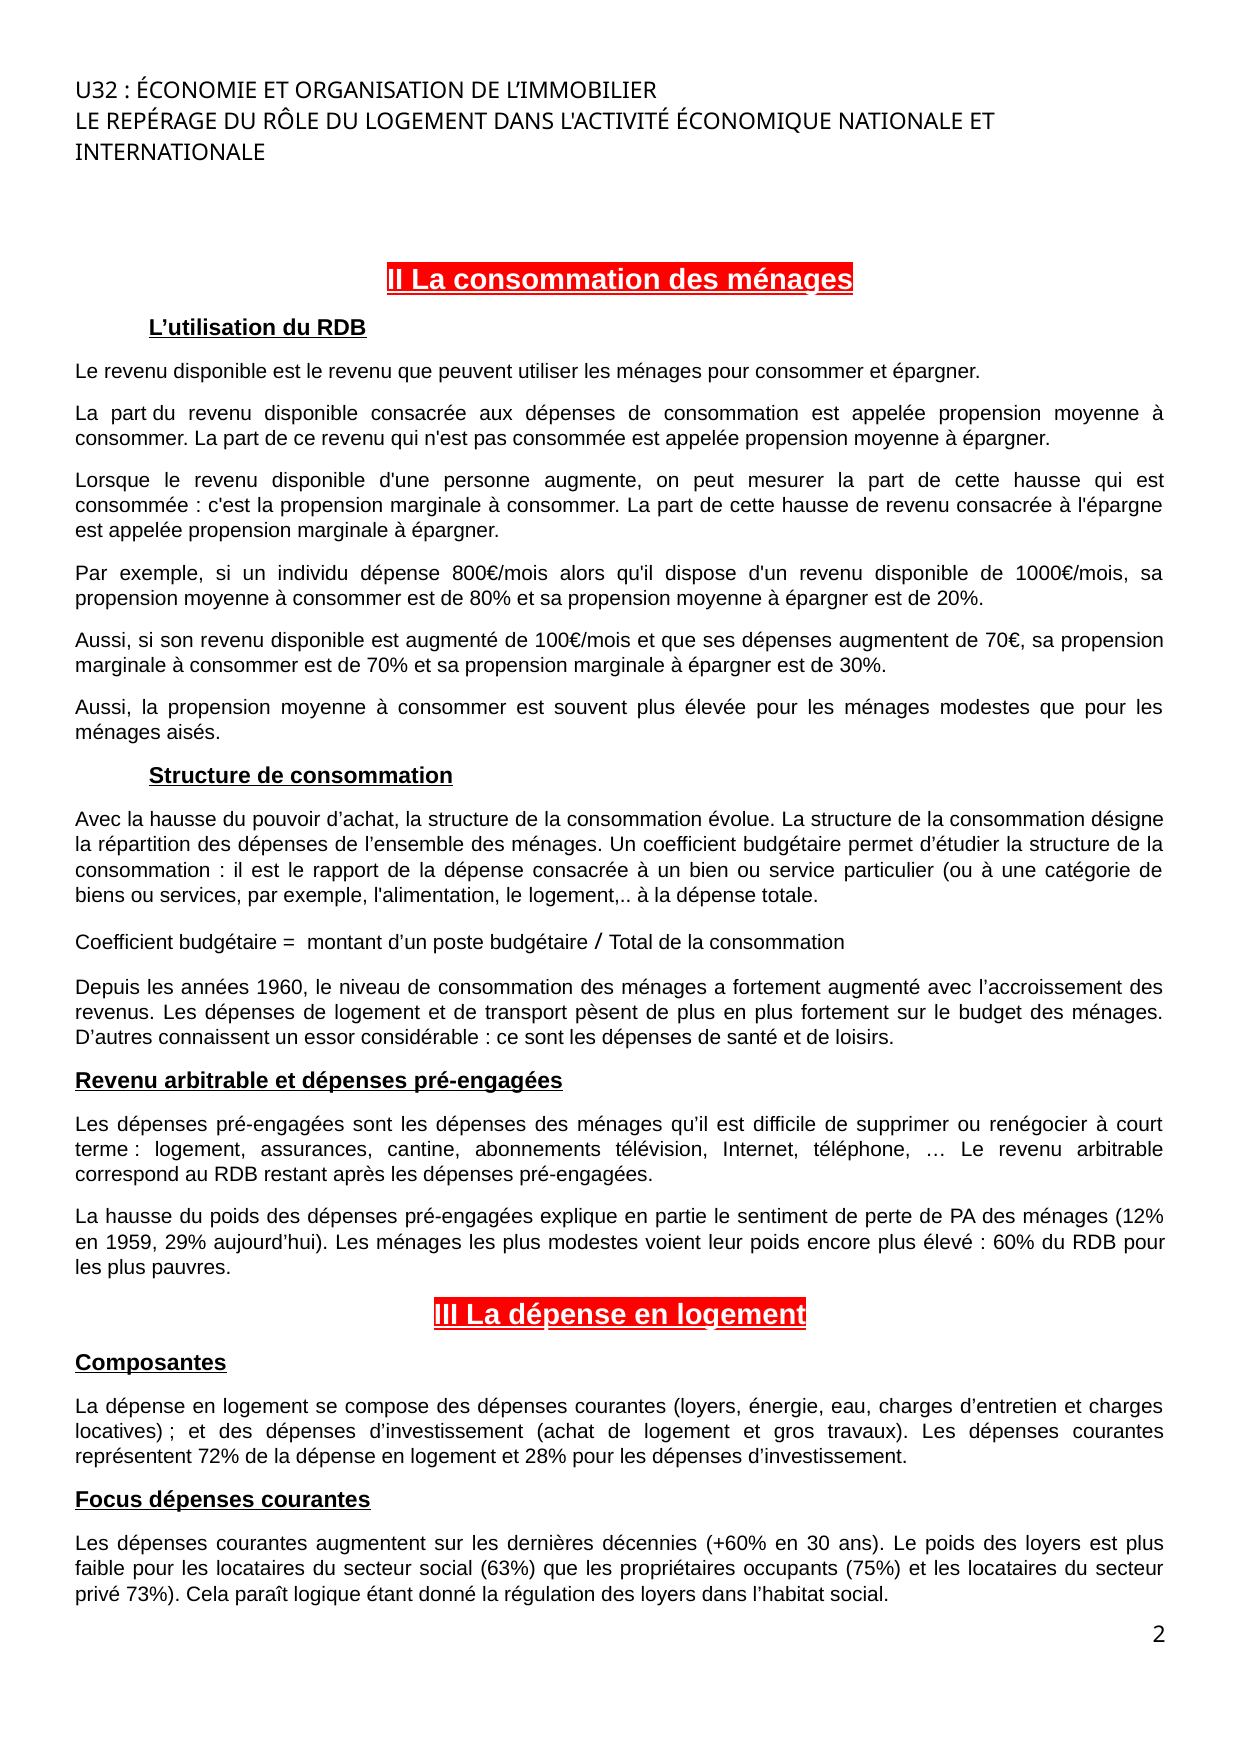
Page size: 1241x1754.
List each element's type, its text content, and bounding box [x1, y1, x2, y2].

text Revenu arbitrable et dépenses pré-engagées [75, 1067, 1165, 1093]
text Aussi, la propension moyenne à consommer est souvent plus élevée pour les ménages modestes que pour les ménages aisés. [75, 695, 1165, 744]
text Les dépenses courantes augmentent sur les dernières décennies (+60% en 30 ans). Le poids des loyers est plus faible pour les locataires du secteur social (63%) que les propriétaires occupants (75%) et les locataires du secteur privé 73%). Cela paraît logique étant donné la régulation des loyers dans l’habitat social. [75, 1531, 1165, 1605]
text Lorsque le revenu disponible d'une personne augmente, on peut mesurer la part de cette hausse qui est consommée : c'est la propension marginale à consommer. La part de cette hausse de revenu consacrée à l'épargne est appelée propension marginale à épargner. [75, 468, 1165, 542]
text Aussi, si son revenu disponible est augmenté de 100€/mois et que ses dépenses augmentent de 70€, sa propension marginale à consommer est de 70% et sa propension marginale à épargner est de 30%. [75, 628, 1165, 677]
text Avec la hausse du pouvoir d’achat, la structure de la consommation évolue. La structure de la consommation désigne la répartition des dépenses de l’ensemble des ménages. Un coefficient budgétaire permet d’étudier la structure de la consommation : il est le rapport de la dépense consacrée à un bien ou service particulier (ou à une catégorie de biens ou services, par exemple, l'alimentation, le logement,.. à la dépense totale. [75, 807, 1165, 907]
text Par exemple, si un individu dépense 800€/mois alors qu'il dispose d'un revenu disponible de 1000€/mois, sa propension moyenne à consommer est de 80% et sa propension moyenne à épargner est de 20%. [75, 560, 1165, 609]
text III La dépense en logement [75, 1297, 1165, 1330]
text L’utilisation du RDB [75, 314, 1165, 340]
text Focus dépenses courantes [75, 1486, 1165, 1513]
text Composantes [75, 1349, 1165, 1375]
text Structure de consommation [75, 762, 1165, 788]
text La part du revenu disponible consacrée aux dépenses de consommation est appelée propension moyenne à consommer. La part de ce revenu qui n'est pas consommée est appelée propension moyenne à épargner. [75, 400, 1165, 450]
text La dépense en logement se compose des dépenses courantes (loyers, énergie, eau, charges d’entretien et charges locatives) ; et des dépenses d’investissement (achat de logement et gros travaux). Les dépenses courantes représentent 72% de la dépense en logement et 28% pour les dépenses d’investissement. [75, 1394, 1165, 1468]
text Coefficient budgétaire = montant d’un poste budgétaire / Total de la consommation [75, 925, 1165, 956]
text Les dépenses pré-engagées sont les dépenses des ménages qu’il est difficile de supprimer ou renégocier à court terme : logement, assurances, cantine, abonnements télévision, Internet, téléphone, … Le revenu arbitrable correspond au RDB restant après les dépenses pré-engagées. [75, 1112, 1165, 1186]
text La hausse du poids des dépenses pré-engagées explique en partie le sentiment de perte de PA des ménages (12% en 1959, 29% aujourd’hui). Les ménages les plus modestes voient leur poids encore plus élevé : 60% du RDB pour les plus pauvres. [75, 1204, 1165, 1279]
text II La consommation des ménages [75, 262, 1165, 295]
text Le revenu disponible est le revenu que peuvent utiliser les ménages pour consommer et épargner. [75, 358, 1165, 382]
text Depuis les années 1960, le niveau de consommation des ménages a fortement augmenté avec l’accroissement des revenus. Les dépenses de logement et de transport pèsent de plus en plus fortement sur le budget des ménages. D’autres connaissent un essor considérable : ce sont les dépenses de santé et de loisirs. [75, 974, 1165, 1049]
